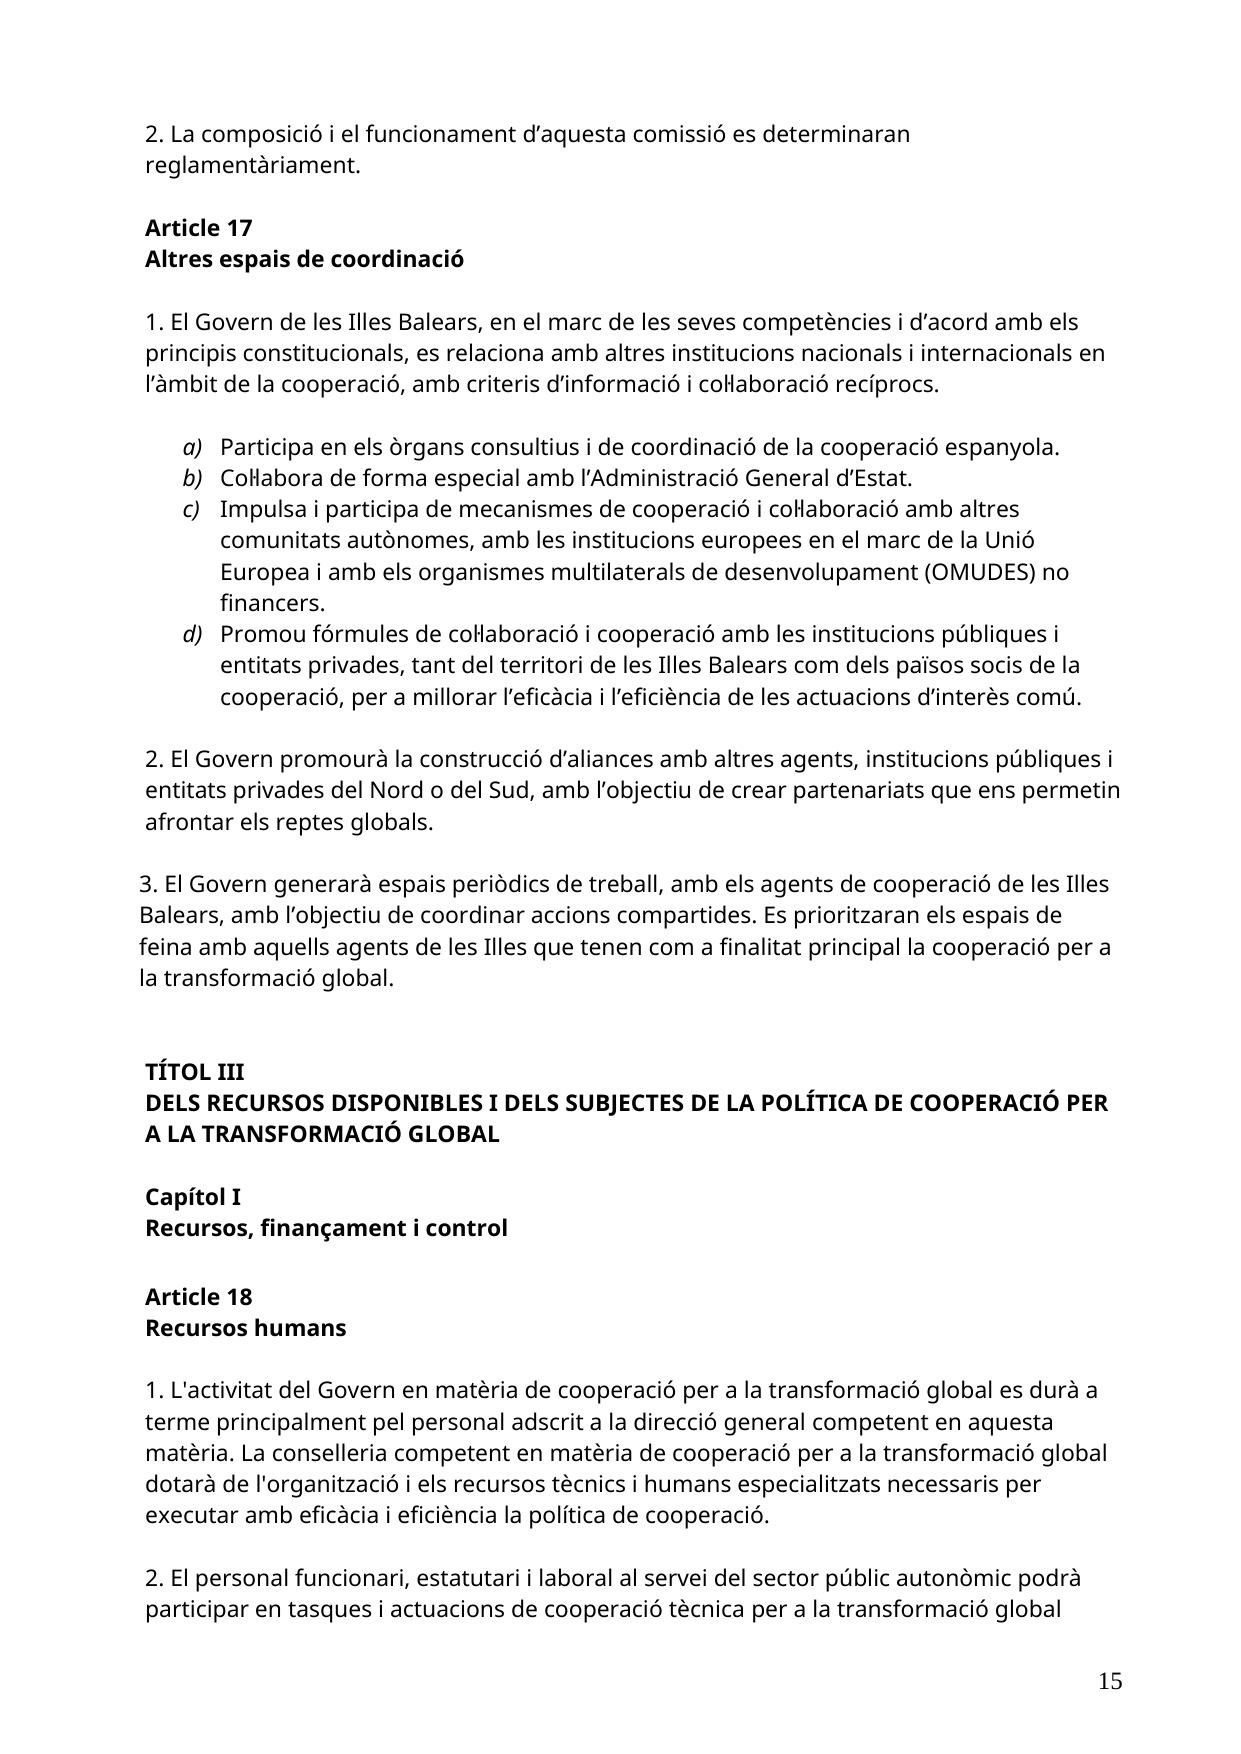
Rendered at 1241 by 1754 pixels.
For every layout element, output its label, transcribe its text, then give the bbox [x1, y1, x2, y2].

text 1. El Govern de les Illes Balears, en el marc de les seves competències i d’acord amb els principis constitucionals, es relaciona amb altres institucions nacionals i internacionals en l’àmbit de la cooperació, amb criteris d’informació i col·laboració recíprocs. [145, 306, 1122, 399]
list Promou fórmules de col·laboració i cooperació amb les institucions públiques i entitats privades, tant del territori de les Illes Balears com dels països socis de la cooperació, per a millorar l’eficàcia i l’eficiència de les actuacions d’interès comú. [182, 618, 1122, 712]
text DELS RECURSOS DISPONIBLES I DELS SUBJECTES DE LA POLÍTICA DE COOPERACIÓ PER A LA TRANSFORMACIÓ GLOBAL [145, 1087, 1122, 1149]
list 2. El personal funcionari, estatutari i laboral al servei del sector públic autonòmic podrà participar en tasques i actuacions de cooperació tècnica per a la transformació global [145, 1562, 1122, 1624]
text Altres espais de coordinació [145, 243, 1122, 274]
text 3. El Govern generarà espais periòdics de treball, amb els agents de cooperació de les Illes Balears, amb l’objectiu de coordinar accions compartides. Es prioritzaran els espais de feina amb aquells agents de les Illes que tenen com a finalitat principal la cooperació per a la transformació global. [139, 868, 1122, 993]
list 2. La composició i el funcionament d’aquesta comissió es determinaran reglamentàriament. [145, 118, 1122, 181]
text 2. El Govern promourà la construcció d’aliances amb altres agents, institucions públiques i entitats privades del Nord o del Sud, amb l’objectiu de crear partenariats que ens permetin afrontar els reptes globals. [145, 743, 1122, 837]
text Article 18 [145, 1281, 1122, 1312]
text Capítol I [145, 1181, 1122, 1212]
text Article 17 [145, 212, 1122, 243]
text Recursos, finançament i control [145, 1212, 1122, 1243]
text Recursos humans [145, 1312, 1122, 1343]
list Col·labora de forma especial amb l’Administració General d’Estat. [182, 462, 1122, 493]
list 1. L'activitat del Govern en matèria de cooperació per a la transformació global es durà a terme principalment pel personal adscrit a la direcció general competent en aquesta matèria. La conselleria competent en matèria de cooperació per a la transformació global dotarà de l'organització i els recursos tècnics i humans especialitzats necessaris per executar amb eficàcia i eficiència la política de cooperació. [145, 1374, 1122, 1531]
text TÍTOL III [145, 1056, 1122, 1087]
list Participa en els òrgans consultius i de coordinació de la cooperació espanyola. [182, 431, 1122, 462]
list Impulsa i participa de mecanismes de cooperació i col·laboració amb altres comunitats autònomes, amb les institucions europees en el marc de la Unió Europea i amb els organismes multilaterals de desenvolupament (OMUDES) no financers. [182, 493, 1122, 618]
